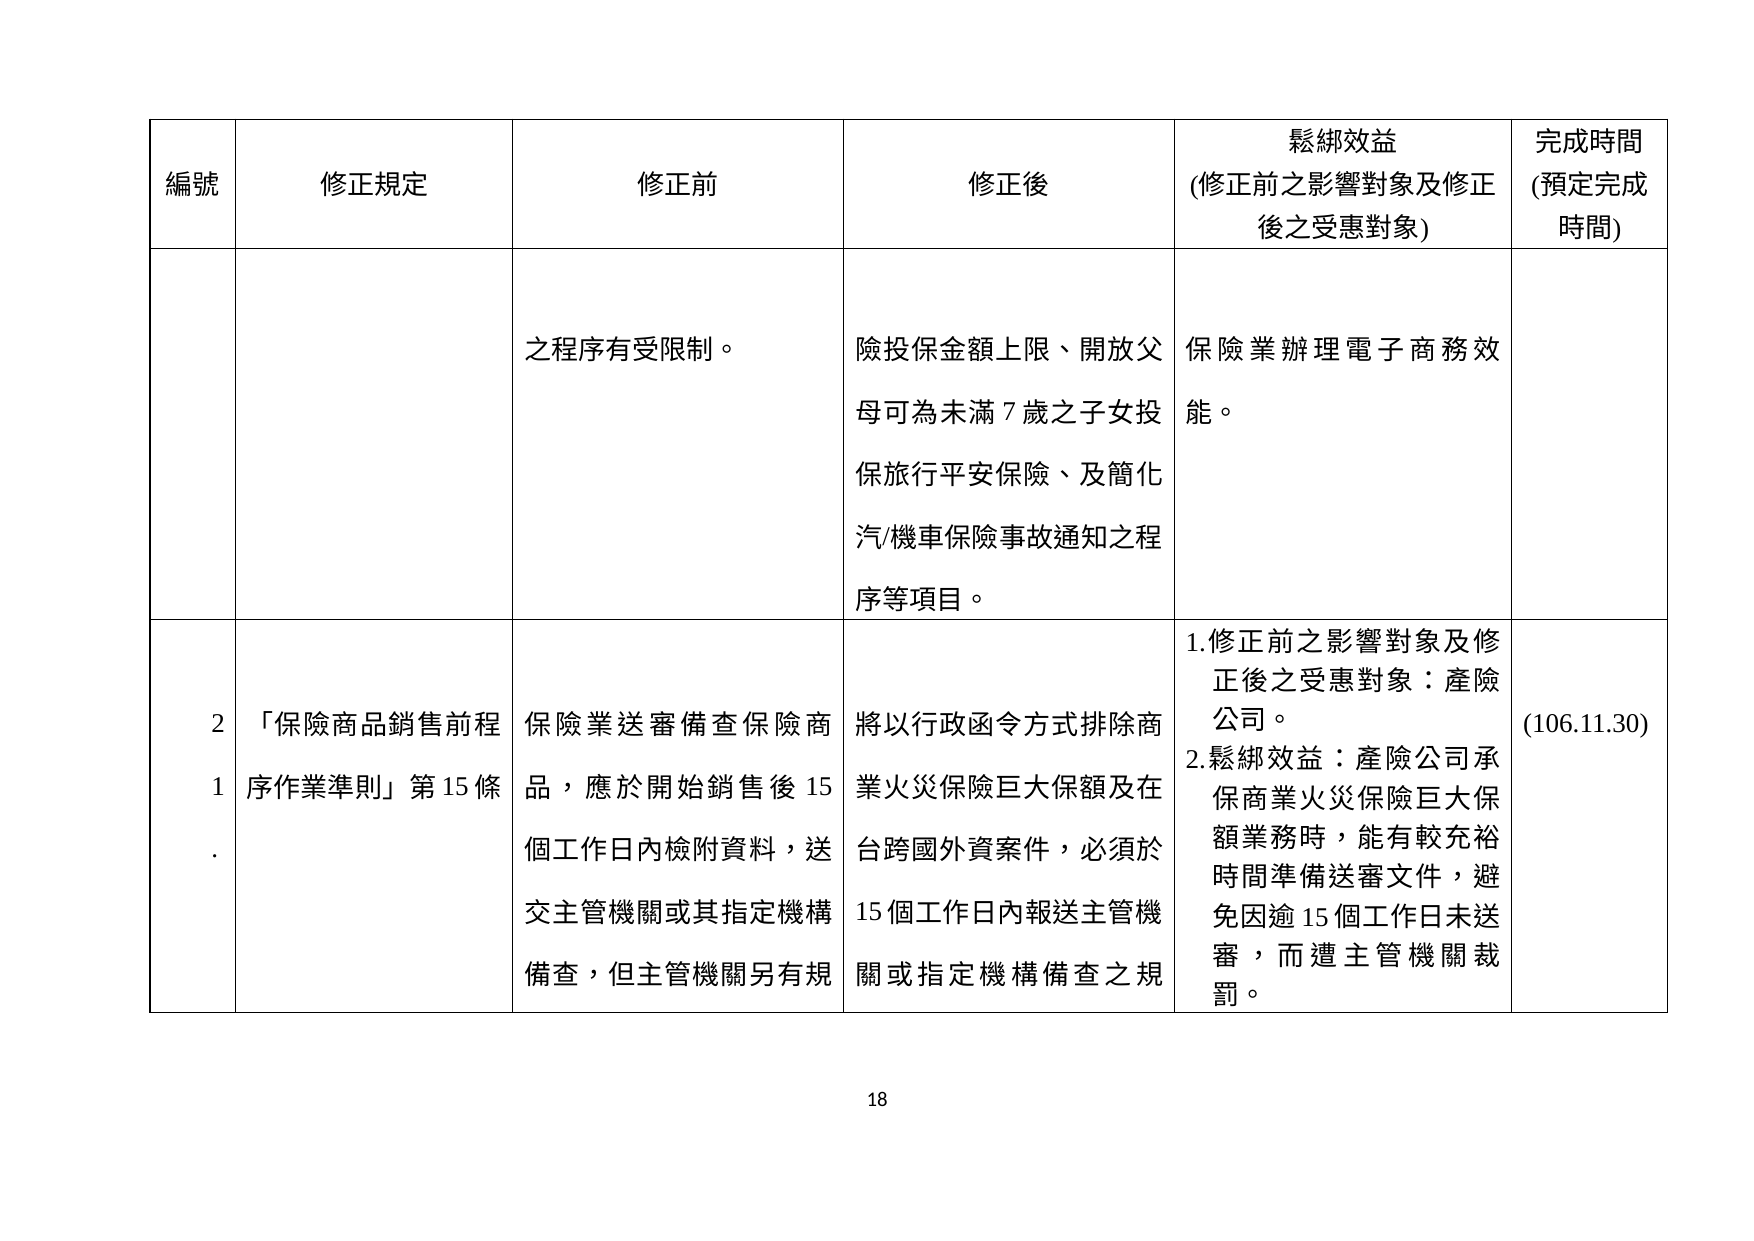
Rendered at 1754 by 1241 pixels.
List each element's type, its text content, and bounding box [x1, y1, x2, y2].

table_cell [151, 249, 235, 618]
table_cell 之程序有受限制。 [513, 249, 843, 618]
table_cell 1.修正前之影響對象及修正後之受惠對象：產險公司。 2.鬆綁效益：產險公司承保商業火災保險巨大保額業務時，能有較充裕時間準備送審文件，避免因逾15個工作日未送審，而遭主管機關裁罰。 [1175, 620, 1511, 1012]
table_header 編號 [151, 120, 235, 248]
table_cell 保險業送審備查保險商品，應於開始銷售後15個工作日內檢附資料，送交主管機關或其指定機構備查，但主管機關另有規 [513, 620, 843, 1012]
table_header 鬆綁效益 (修正前之影響對象及修正後之受惠對象) [1175, 120, 1511, 248]
table_cell 保險業辦理電子商務效能。 [1175, 249, 1511, 618]
table_cell [151, 620, 235, 1012]
table_header 修正前 [513, 120, 843, 248]
table_header 完成時間 (預定完成時間) [1512, 120, 1667, 248]
table_cell [236, 249, 512, 618]
table_header 修正後 [844, 120, 1174, 248]
table_cell 將以行政函令方式排除商業火災保險巨大保額及在台跨國外資案件，必須於15個工作日內報送主管機關或指定機構備查之規 [844, 620, 1174, 1012]
table_cell [1512, 249, 1667, 618]
table_cell 「保險商品銷售前程序作業準則」第15條 [236, 620, 512, 1012]
table_cell (106.11.30) [1512, 620, 1667, 1012]
table_cell 險投保金額上限、開放父母可為未滿7歲之子女投保旅行平安保險、及簡化汽/機車保險事故通知之程序等項目。 [844, 249, 1174, 618]
table_header 修正規定 [236, 120, 512, 248]
